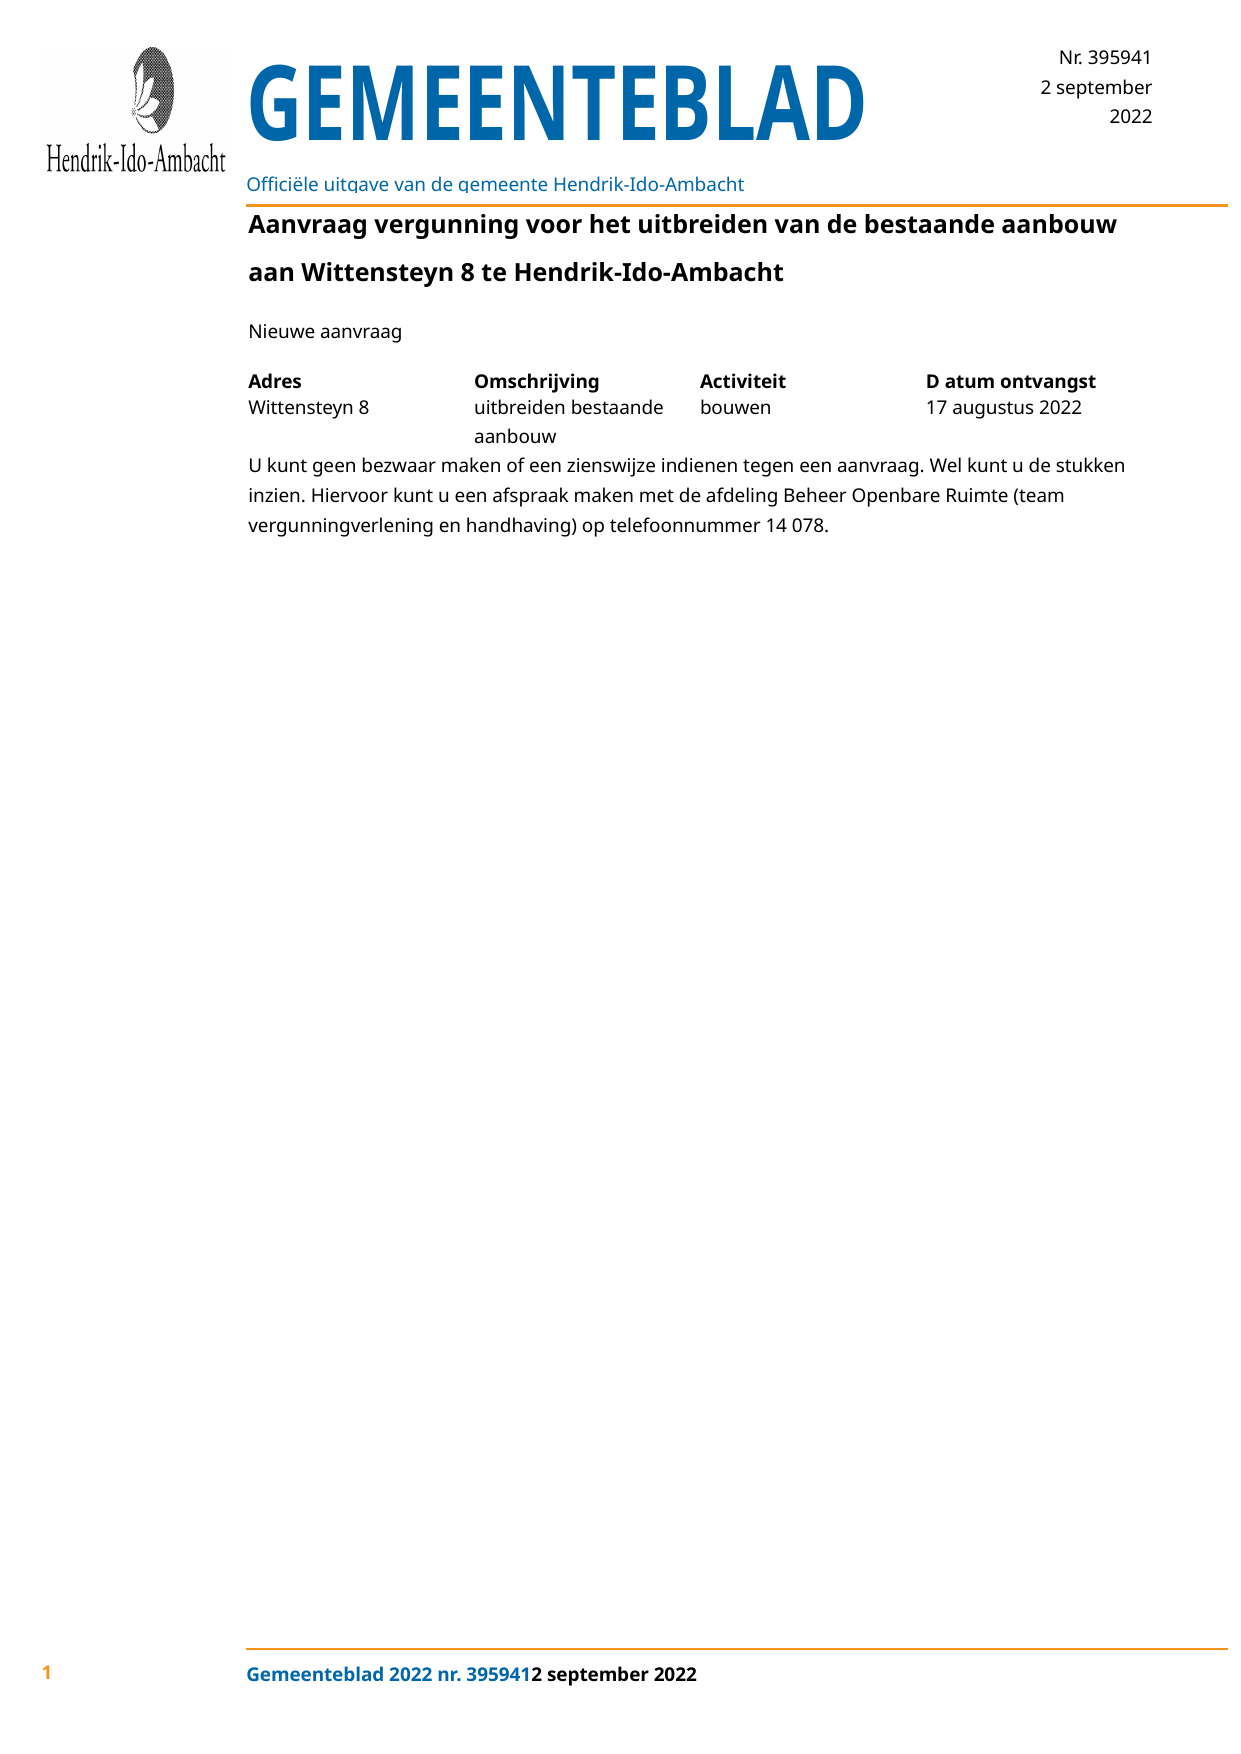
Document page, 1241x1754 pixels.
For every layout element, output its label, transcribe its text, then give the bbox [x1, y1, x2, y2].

text Nieuwe aanvraag [248, 318, 1152, 344]
text U kunt geen bezwaar maken of een zienswijze indienen tegen een aanvraag. Wel kunt u de stukken inzien. Hiervoor kunt u een afspraak maken met de afdeling Beheer Openbare Ruimte (team vergunningverlening en handhaving) op telefoonnummer 14 078. [248, 453, 1152, 538]
table_cell bouwen [700, 394, 926, 449]
table_header Adres [248, 369, 474, 394]
table_cell 17 augustus 2022 [926, 394, 1152, 449]
table_cell uitbreiden bestaande aanbouw [474, 394, 700, 449]
picture [41, 47, 231, 172]
text Aanvraag vergunning voor het uitbreiden van de bestaande aanbouw aan Wittensteyn 8 te Hendrik-Ido-Ambacht [248, 207, 1152, 288]
table_header Activiteit [700, 369, 926, 394]
table_header D atum ontvangst [926, 369, 1152, 394]
table_header Omschrijving [474, 369, 700, 394]
table_cell Wittensteyn 8 [248, 394, 474, 449]
